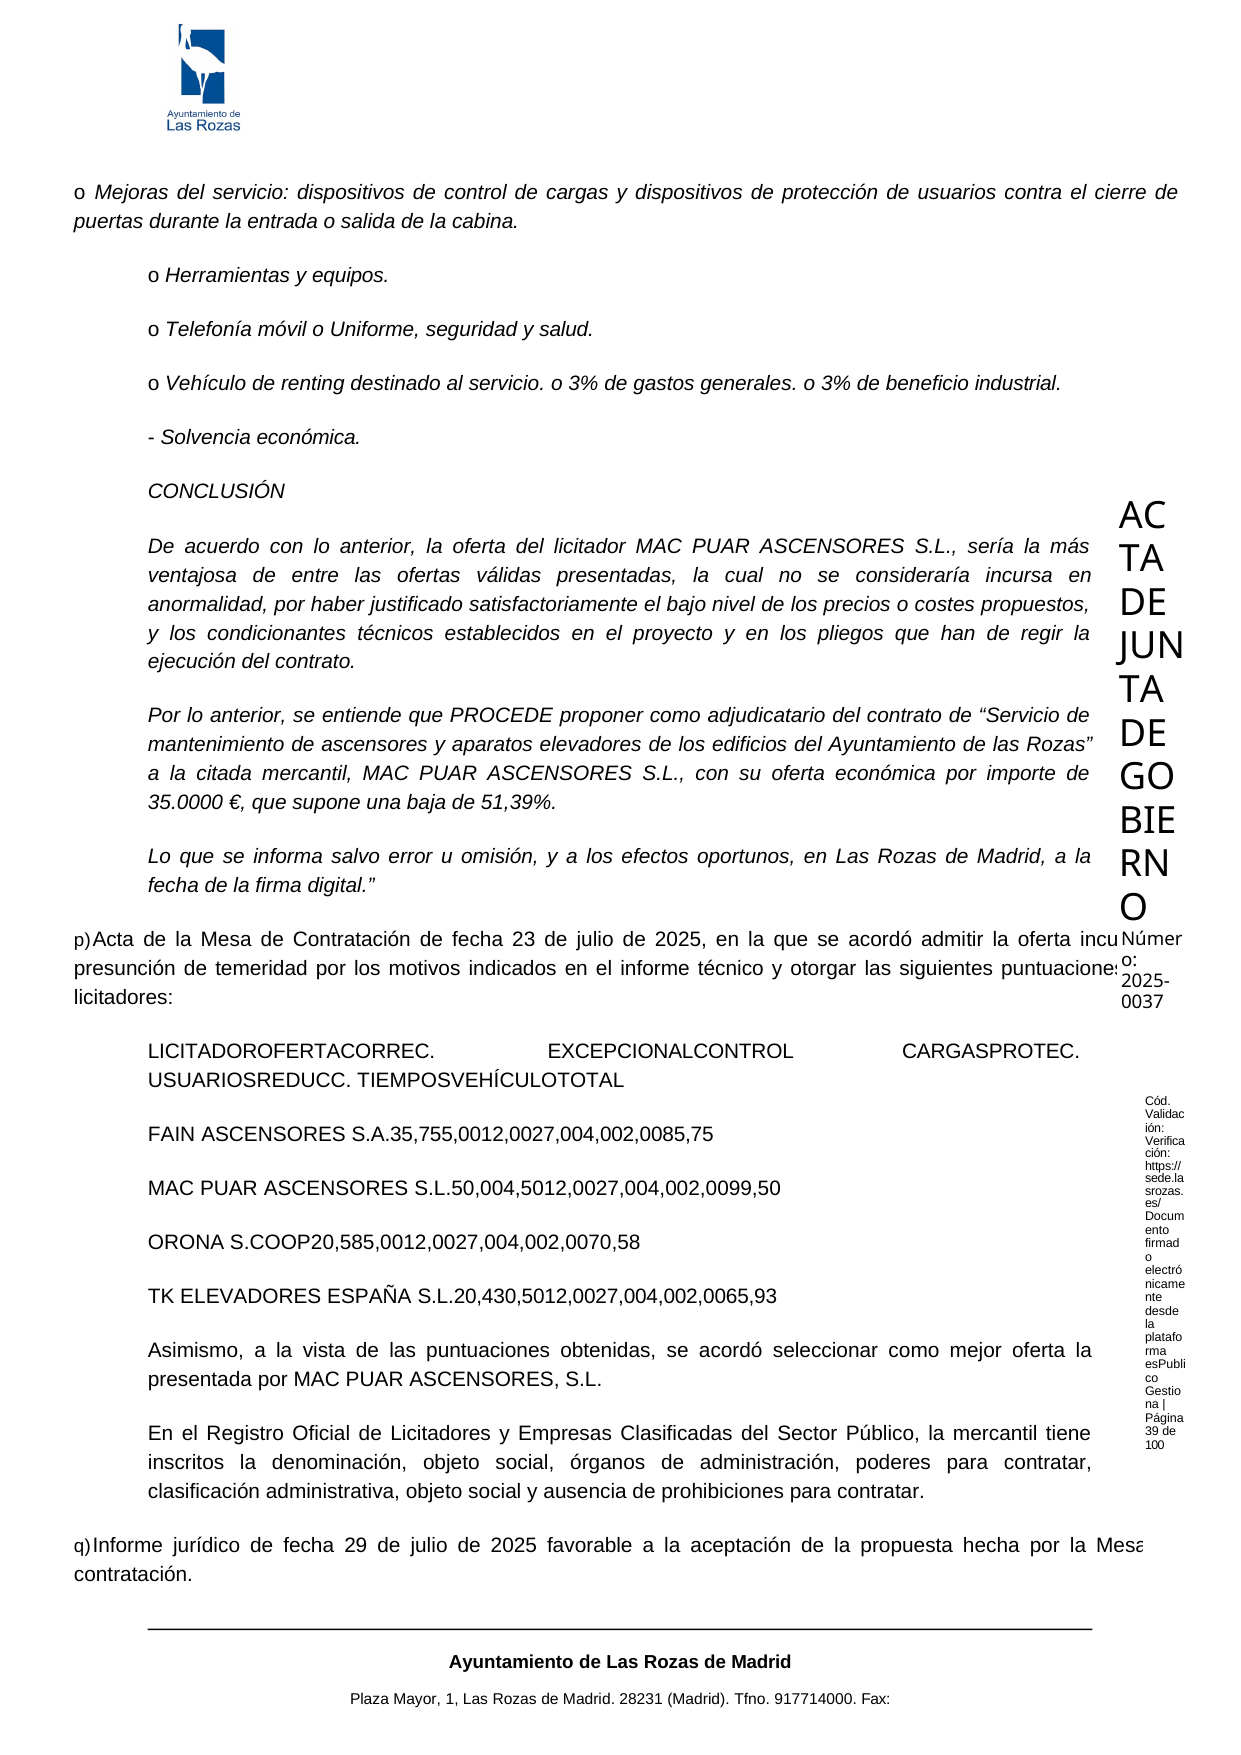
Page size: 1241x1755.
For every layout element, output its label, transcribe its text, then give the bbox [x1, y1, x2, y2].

list Informe jurídico de fecha 29 de julio de 2025 favorable a la aceptación de la propuesta hecha por la Mesa de contratación. [74, 1533, 1143, 1586]
text De acuerdo con lo anterior, la oferta del licitador MAC PUAR ASCENSORES S.L., sería la más ventajosa de entre las ofertas válidas presentadas, la cual no se consideraría incursa en anormalidad, por haber justificado satisfactoriamente el bajo nivel de los precios o costes propuestos, y los condicionantes técnicos establecidos en el proyecto y en los pliegos que han de regir la ejecución del contrato. [148, 533, 1093, 673]
text LICITADOROFERTACORREC. EXCEPCIONALCONTROL CARGASPROTEC. USUARIOSREDUCC. TIEMPOSVEHÍCULOTOTAL [148, 1039, 1093, 1092]
text LICITADOROFERTACORREC. EXCEPCIONALCONTROL CARGASPROTEC. USUARIOSREDUCC. TIEMPOSVEHÍCULOTOTAL [1143, 1093, 1186, 1637]
text Por lo anterior, se entiende que PROCEDE proponer como adjudicatario del contrato de “Servicio de mantenimiento de ascensores y aparatos elevadores de los edificios del Ayuntamiento de las Rozas” a la citada mercantil, MAC PUAR ASCENSORES S.L., con su oferta económica por importe de 35.0000 €, que supone una baja de 51,39%. [148, 703, 1093, 814]
text MAC PUAR ASCENSORES S.L.50,004,5012,0027,004,002,0099,50 ORONA S.COOP20,585,0012,0027,004,002,0070,58 [148, 1176, 848, 1254]
text TK ELEVADORES ESPAÑA S.L.20,430,5012,0027,004,002,0065,93 [148, 1284, 1143, 1308]
text CONCLUSIÓN [148, 479, 364, 503]
text Cód. Validación: [1145, 1095, 1186, 1135]
text En el Registro Oficial de Licitadores y Empresas Clasificadas del Sector Público, la mercantil tiene inscritos la denominación, objeto social, órganos de administración, poderes para contratar, clasificación administrativa, objeto social y ausencia de prohibiciones para contratar. [148, 1421, 1093, 1503]
list Vehículo de renting destinado al servicio. o 3% de gastos generales. o 3% de beneficio industrial. [148, 371, 1182, 395]
text ACTA DE JUNTA DE GOBIERNO [1119, 493, 1185, 929]
text CONCLUSIÓN [1117, 665, 1121, 1014]
list Solvencia económica. [148, 425, 364, 449]
list Mejoras del servicio: dispositivos de control de cargas y dispositivos de protección de usuarios contra el cierre de puertas durante la entrada o salida de la cabina. [74, 179, 1182, 232]
text FAIN ASCENSORES S.A.35,755,0012,0027,004,002,0085,75 [148, 1122, 1143, 1146]
list Telefonía móvil o Uniforme, seguridad y salud. [148, 317, 1182, 341]
text Asimismo, a la vista de las puntuaciones obtenidas, se acordó seleccionar como mejor oferta la presentada por MAC PUAR ASCENSORES, S.L. [148, 1338, 1093, 1391]
text Verificación: https://sede.lasrozas.es/ [1145, 1135, 1186, 1210]
text Número: 2025-0037 Fecha: 16/09/2025 [1121, 929, 1185, 1014]
list Acta de la Mesa de Contratación de fecha 23 de julio de 2025, en la que se acordó admitir la oferta incursa en presunción de temeridad por los motivos indicados en el informe técnico y otorgar las siguientes puntuaciones a los licitadores: [74, 927, 1117, 1009]
text Lo que se informa salvo error u omisión, y a los efectos oportunos, en Las Rozas de Madrid, a la fecha de la firma digital.” [148, 844, 1093, 897]
text Documento firmado electrónicamente desde la plataforma esPublico Gestiona | Página 39 de 100 [1145, 1210, 1186, 1452]
list Herramientas y equipos. [148, 262, 1182, 286]
